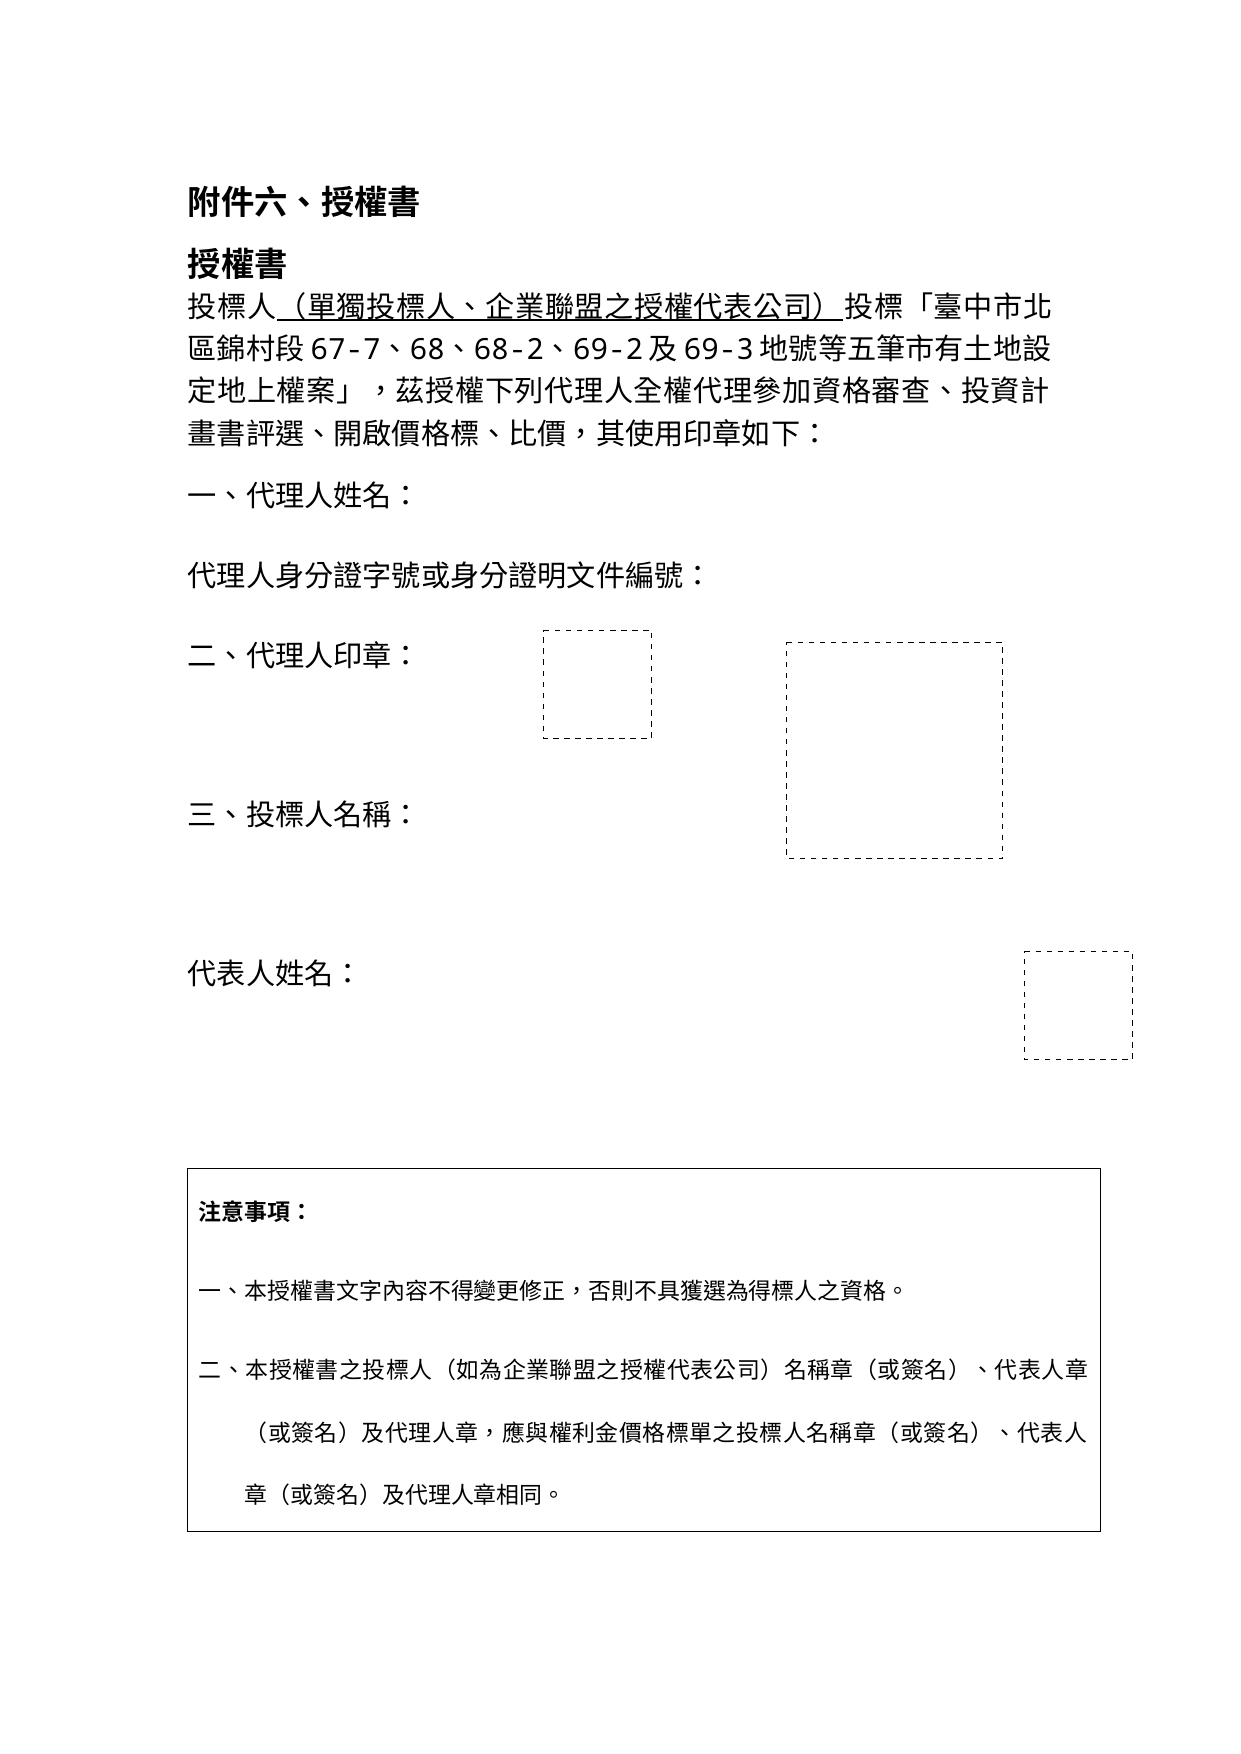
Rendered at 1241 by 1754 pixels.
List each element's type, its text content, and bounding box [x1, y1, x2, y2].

text 附件六、授權書 [187, 158, 1053, 221]
table_header 注意事項： 一、本授權書文字內容不得變更修正，否則不具獲選為得標人之資格。 二、本授權書之投標人（如為企業聯盟之授權代表公司）名稱章（或簽名）、代表人章（或簽名）及代理人章，應與權利金價格標單之投標人名稱章（或簽名）、代表人章（或簽名）及代理人章相同。 [188, 1169, 1100, 1531]
text 授權書 [187, 221, 1053, 283]
text 一、代理人姓名： [187, 452, 1053, 515]
text [1003, 771, 1053, 833]
text 代理人身分證字號或身分證明文件編號： [187, 532, 1053, 594]
text 代表人姓名： [187, 930, 1053, 992]
text 三、投標人名稱： [187, 771, 787, 833]
text 二、代理人印章： [187, 612, 1053, 674]
text 投標人（單獨投標人、企業聯盟之授權代表公司）投標「臺中市北區錦村段67-7、68、68-2、69-2及69-3地號等五筆市有土地設定地上權案」，茲授權下列代理人全權代理參加資格審查、投資計畫書評選、開啟價格標、比價，其使用印章如下： [187, 283, 1053, 452]
